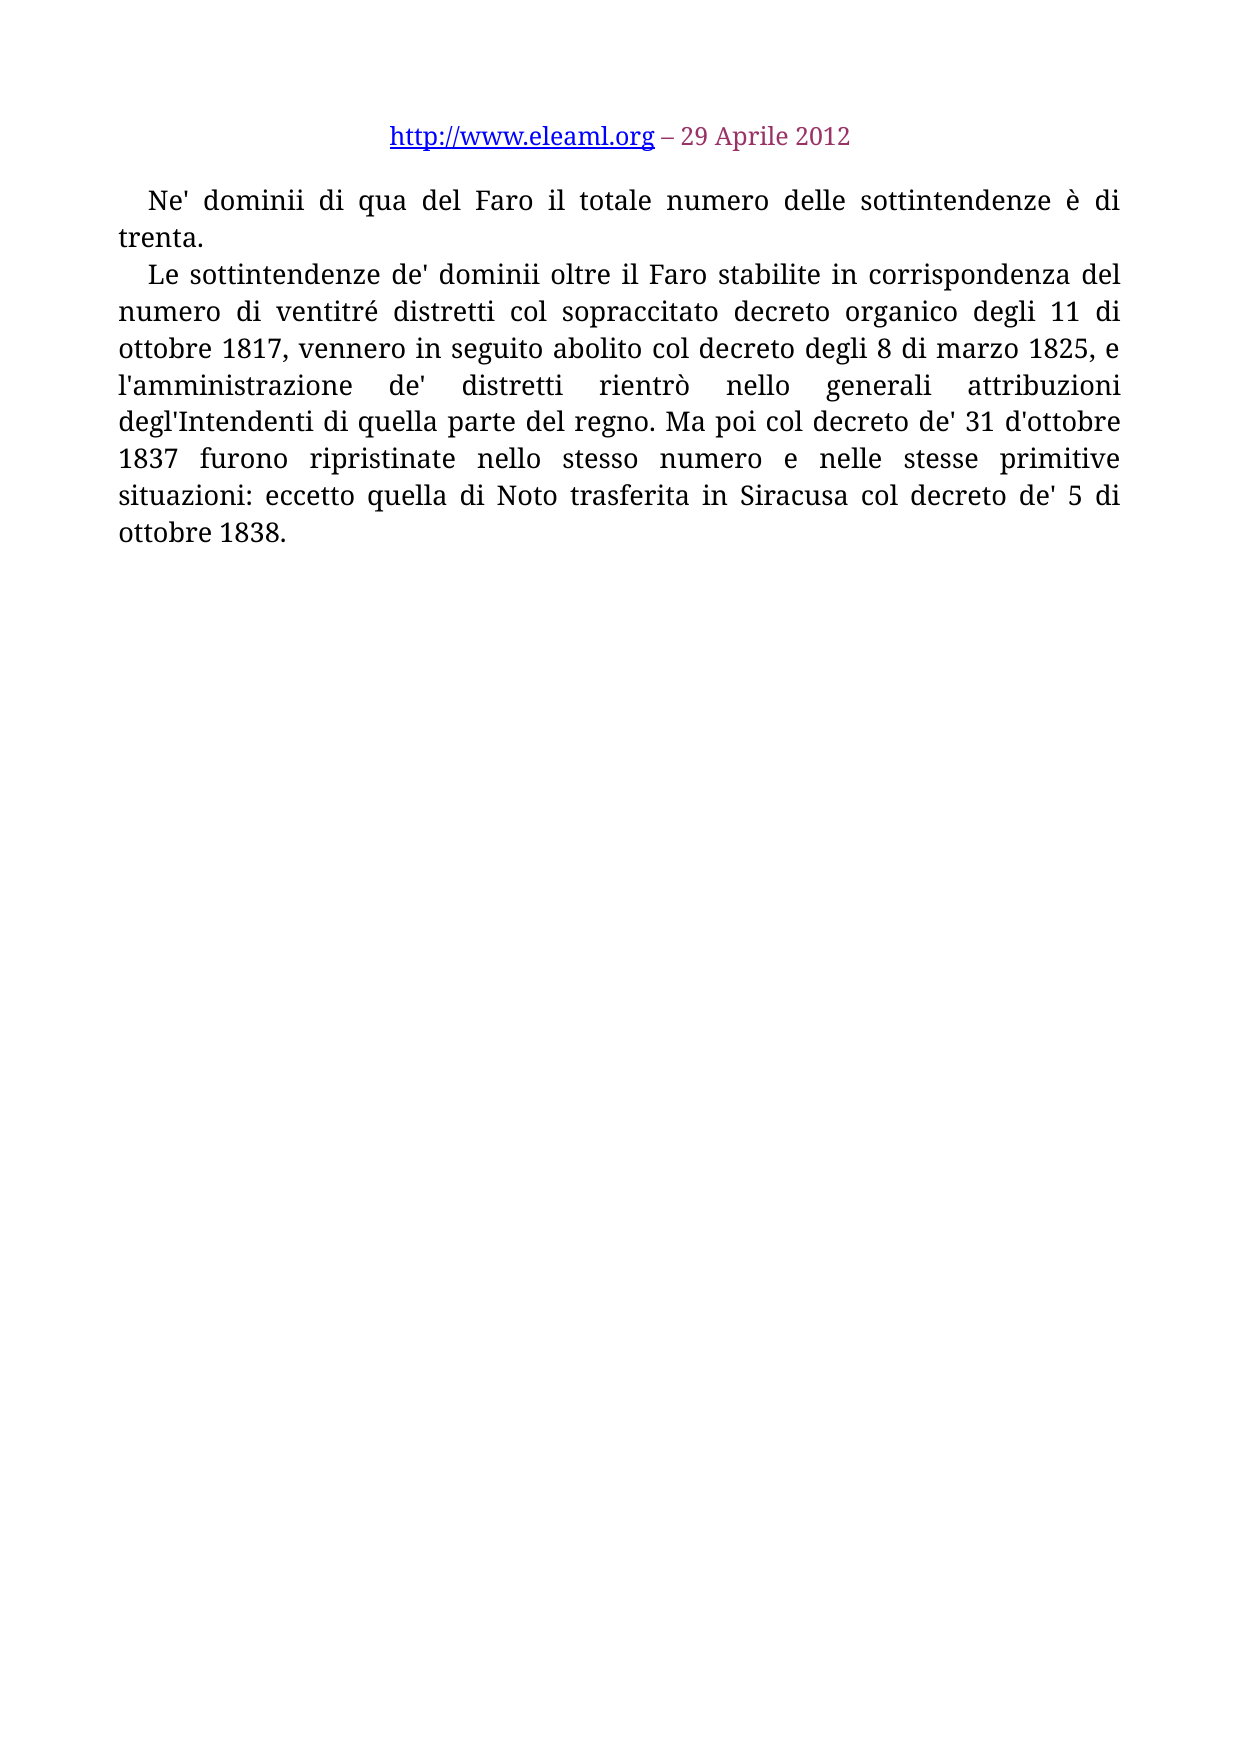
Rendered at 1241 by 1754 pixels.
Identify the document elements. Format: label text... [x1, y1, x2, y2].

text Le sottintendenze de' dominii oltre il Faro stabilite in corrispondenza del numero di ventitré distretti col sopraccitato decreto organico degli 11 di ottobre 1817, vennero in seguito abolito col decreto degli 8 di marzo 1825, e l'amministrazione de' distretti rientrò nello generali attribuzioni degl'Intendenti di quella parte del regno. Ma poi col decreto de' 31 d'ottobre 1837 furono ripristinate nello stesso numero e nelle stesse primitive situazioni: eccetto quella di Noto trasferita in Siracusa col decreto de' 5 di ottobre 1838. [118, 255, 1122, 550]
text Ne' dominii di qua del Faro il totale numero delle sottintendenze è di trenta. [118, 182, 1122, 255]
